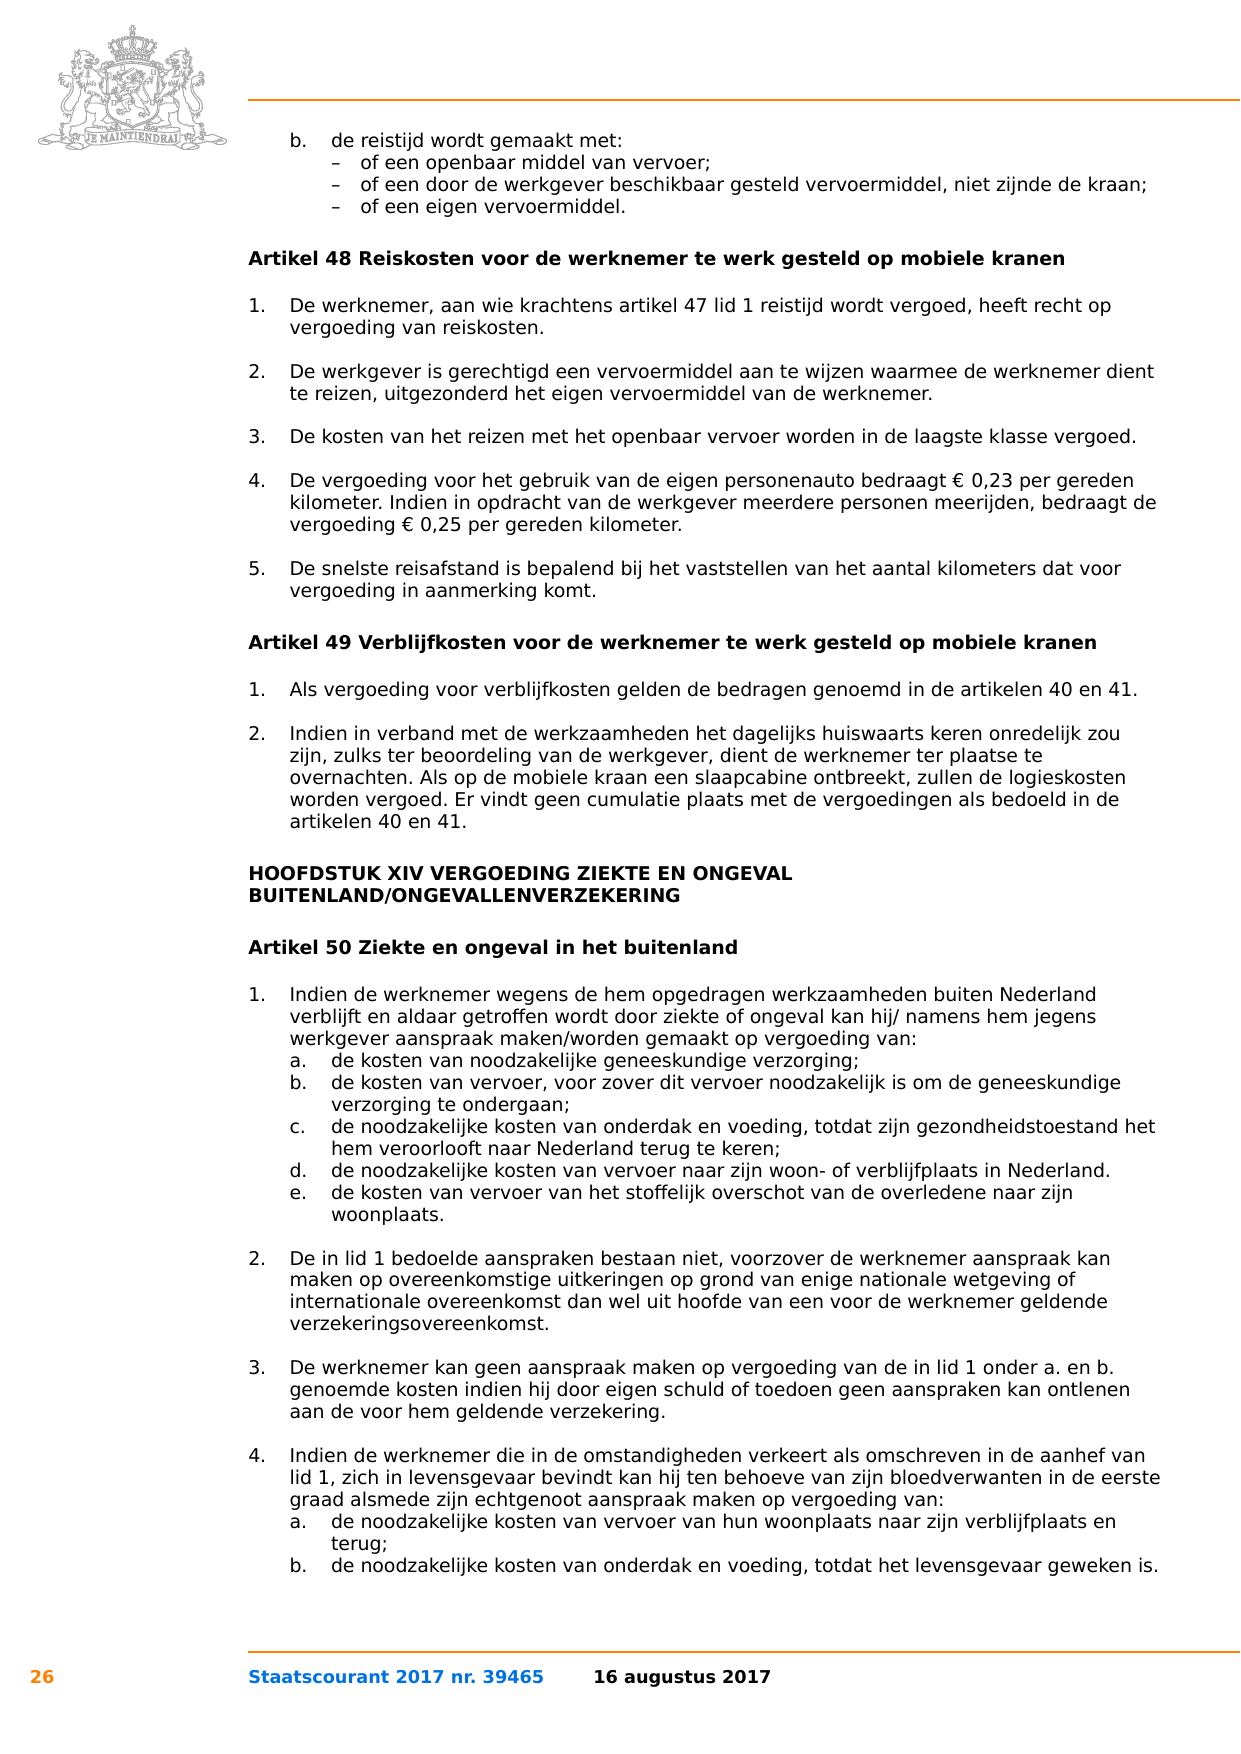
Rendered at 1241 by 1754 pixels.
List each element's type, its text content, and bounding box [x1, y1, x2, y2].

text 4. De vergoeding voor het gebruik van de eigen personenauto bedraagt € 0,23 per gereden kilometer. Indien in opdracht van de werkgever meerdere personen meerijden, bedraagt de vergoeding € 0,25 per gereden kilometer. [248, 470, 1163, 536]
text – of een door de werkgever beschikbaar gesteld vervoermiddel, niet zijnde de kraan; [331, 174, 1163, 196]
subtitle Artikel 49 Verblijfkosten voor de werknemer te werk gesteld op mobiele kranen [248, 632, 1163, 654]
text 5. De snelste reisafstand is bepalend bij het vaststellen van het aantal kilometers dat voor vergoeding in aanmerking komt. [248, 558, 1163, 602]
text b. de kosten van vervoer, voor zover dit vervoer noodzakelijk is om de geneeskundige verzorging te ondergaan; [289, 1072, 1163, 1116]
text b. de noodzakelijke kosten van onderdak en voeding, totdat het levensgevaar geweken is. [289, 1555, 1163, 1577]
text c. de noodzakelijke kosten van onderdak en voeding, totdat zijn gezondheidstoestand het hem veroorlooft naar Nederland terug te keren; [289, 1116, 1163, 1159]
text 4. Indien de werknemer die in de omstandigheden verkeert als omschreven in de aanhef van lid 1, zich in levensgevaar bevindt kan hij ten behoeve van zijn bloedverwanten in de eerste graad alsmede zijn echtgenoot aanspraak maken op vergoeding van: [248, 1445, 1163, 1511]
text 3. De kosten van het reizen met het openbaar vervoer worden in de laagste klasse vergoed. [248, 426, 1163, 448]
subtitle Artikel 48 Reiskosten voor de werknemer te werk gesteld op mobiele kranen [248, 248, 1163, 270]
text 2. De werkgever is gerechtigd een vervoermiddel aan te wijzen waarmee de werknemer dient te reizen, uitgezonderd het eigen vervoermiddel van de werknemer. [248, 361, 1163, 404]
text 2. De in lid 1 bedoelde aanspraken bestaan niet, voorzover de werknemer aanspraak kan maken op overeenkomstige uitkeringen op grond van enige nationale wetgeving of internationale overeenkomst dan wel uit hoofde van een voor de werknemer geldende verzekeringsovereenkomst. [248, 1247, 1163, 1335]
picture [38, 25, 227, 150]
text d. de noodzakelijke kosten van vervoer naar zijn woon- of verblijfplaats in Nederland. [289, 1159, 1163, 1182]
text – of een openbaar middel van vervoer; [331, 152, 1163, 174]
text 1. Indien de werknemer wegens de hem opgedragen werkzaamheden buiten Nederland verblijft en aldaar getroffen wordt door ziekte of ongeval kan hij/ namens hem jegens werkgever aanspraak maken/worden gemaakt op vergoeding van: [248, 984, 1163, 1050]
text a. de kosten van noodzakelijke geneeskundige verzorging; [289, 1050, 1163, 1072]
text e. de kosten van vervoer van het stoffelijk overschot van de overledene naar zijn woonplaats. [289, 1182, 1163, 1226]
text 3. De werknemer kan geen aanspraak maken op vergoeding van de in lid 1 onder a. en b. genoemde kosten indien hij door eigen schuld of toedoen geen aanspraken kan ontlenen aan de voor hem geldende verzekering. [248, 1357, 1163, 1423]
subtitle Artikel 50 Ziekte en ongeval in het buitenland [248, 937, 1163, 959]
text – of een eigen vervoermiddel. [331, 196, 1163, 218]
subtitle HOOFDSTUK XIV VERGOEDING ZIEKTE EN ONGEVAL BUITENLAND/ONGEVALLENVERZEKERING [248, 863, 1163, 907]
text a. de noodzakelijke kosten van vervoer van hun woonplaats naar zijn verblijfplaats en terug; [289, 1511, 1163, 1555]
text 1. De werknemer, aan wie krachtens artikel 47 lid 1 reistijd wordt vergoed, heeft recht op vergoeding van reiskosten. [248, 295, 1163, 339]
text 1. Als vergoeding voor verblijfkosten gelden de bedragen genoemd in de artikelen 40 en 41. [248, 679, 1163, 701]
text 2. Indien in verband met de werkzaamheden het dagelijks huiswaarts keren onredelijk zou zijn, zulks ter beoordeling van de werkgever, dient de werknemer ter plaatse te overnachten. Als op de mobiele kraan een slaapcabine ontbreekt, zullen de logieskosten worden vergoed. Er vindt geen cumulatie plaats met de vergoedingen als bedoeld in de artikelen 40 en 41. [248, 723, 1163, 833]
text b. de reistijd wordt gemaakt met: [289, 130, 1163, 152]
